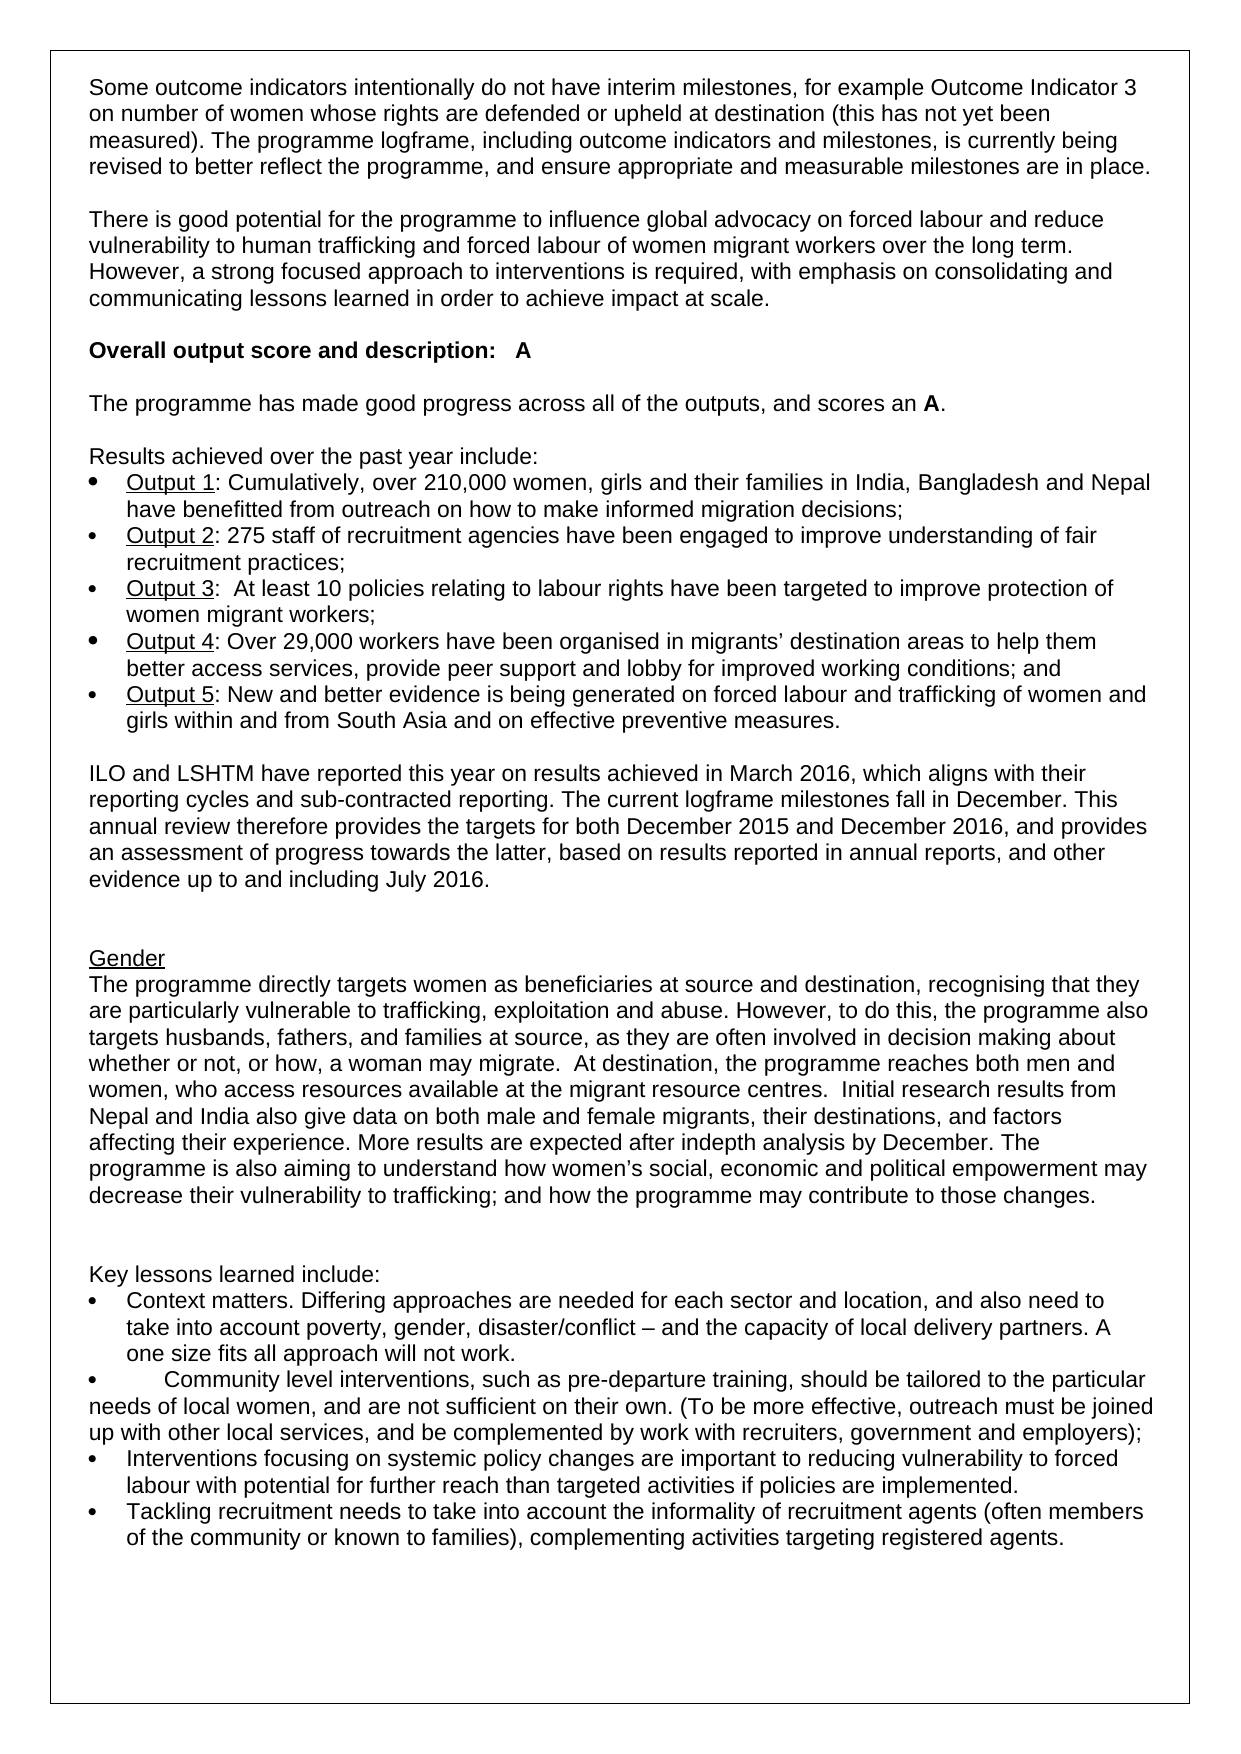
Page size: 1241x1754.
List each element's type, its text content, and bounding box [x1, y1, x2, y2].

text The programme has made good progress across all of the outputs, and scores an A. [89, 390, 1152, 416]
list Interventions focusing on systemic policy changes are important to reducing vulnerability to forced labour with potential for further reach than targeted activities if policies are implemented. [89, 1445, 1152, 1498]
list Output 1: Cumulatively, over 210,000 women, girls and their families in India, Bangladesh and Nepal have benefitted from outreach on how to make informed migration decisions; [89, 469, 1152, 522]
text Results achieved over the past year include: [89, 443, 1152, 469]
list Output 4: Over 29,000 workers have been organised in migrants’ destination areas to help them better access services, provide peer support and lobby for improved working conditions; and [89, 628, 1152, 681]
text Some outcome indicators intentionally do not have interim milestones, for example Outcome Indicator 3 on number of women whose rights are defended or upheld at destination (this has not yet been measured). The programme logframe, including outcome indicators and milestones, is currently being revised to better reflect the programme, and ensure appropriate and measurable milestones are in place. [89, 74, 1152, 179]
list Output 3: At least 10 policies relating to labour rights have been targeted to improve protection of women migrant workers; [89, 575, 1152, 628]
text The programme directly targets women as beneficiaries at source and destination, recognising that they are particularly vulnerable to trafficking, exploitation and abuse. However, to do this, the programme also targets husbands, fathers, and families at source, as they are often involved in decision making about whether or not, or how, a woman may migrate. At destination, the programme reaches both men and women, who access resources available at the migrant resource centres. Initial research results from Nepal and India also give data on both male and female migrants, their destinations, and factors affecting their experience. More results are expected after indepth analysis by December. The programme is also aiming to understand how women’s social, economic and political empowerment may decrease their vulnerability to trafficking; and how the programme may contribute to those changes. [89, 971, 1152, 1208]
text Gender [89, 944, 1152, 971]
text Key lessons learned include: [89, 1261, 1152, 1287]
list Output 2: 275 staff of recruitment agencies have been engaged to improve understanding of fair recruitment practices; [89, 522, 1152, 575]
text Overall output score and description: A [89, 337, 1152, 364]
list Tackling recruitment needs to take into account the informality of recruitment agents (often members of the community or known to families), complementing activities targeting registered agents. [89, 1498, 1152, 1551]
list Context matters. Differing approaches are needed for each sector and location, and also need to take into account poverty, gender, disaster/conflict – and the capacity of local delivery partners. A one size fits all approach will not work. [89, 1287, 1152, 1366]
text ILO and LSHTM have reported this year on results achieved in March 2016, which aligns with their reporting cycles and sub-contracted reporting. The current logframe milestones fall in December. This annual review therefore provides the targets for both December 2015 and December 2016, and provides an assessment of progress towards the latter, based on results reported in annual reports, and other evidence up to and including July 2016. [89, 760, 1152, 892]
list Output 5: New and better evidence is being generated on forced labour and trafficking of women and girls within and from South Asia and on effective preventive measures. [89, 681, 1152, 734]
list Community level interventions, such as pre-departure training, should be tailored to the particular needs of local women, and are not sufficient on their own. (To be more effective, outreach must be joined up with other local services, and be complemented by work with recruiters, government and employers); [89, 1366, 1172, 1445]
text There is good potential for the programme to influence global advocacy on forced labour and reduce vulnerability to human trafficking and forced labour of women migrant workers over the long term. However, a strong focused approach to interventions is required, with emphasis on consolidating and communicating lessons learned in order to achieve impact at scale. [89, 206, 1152, 311]
